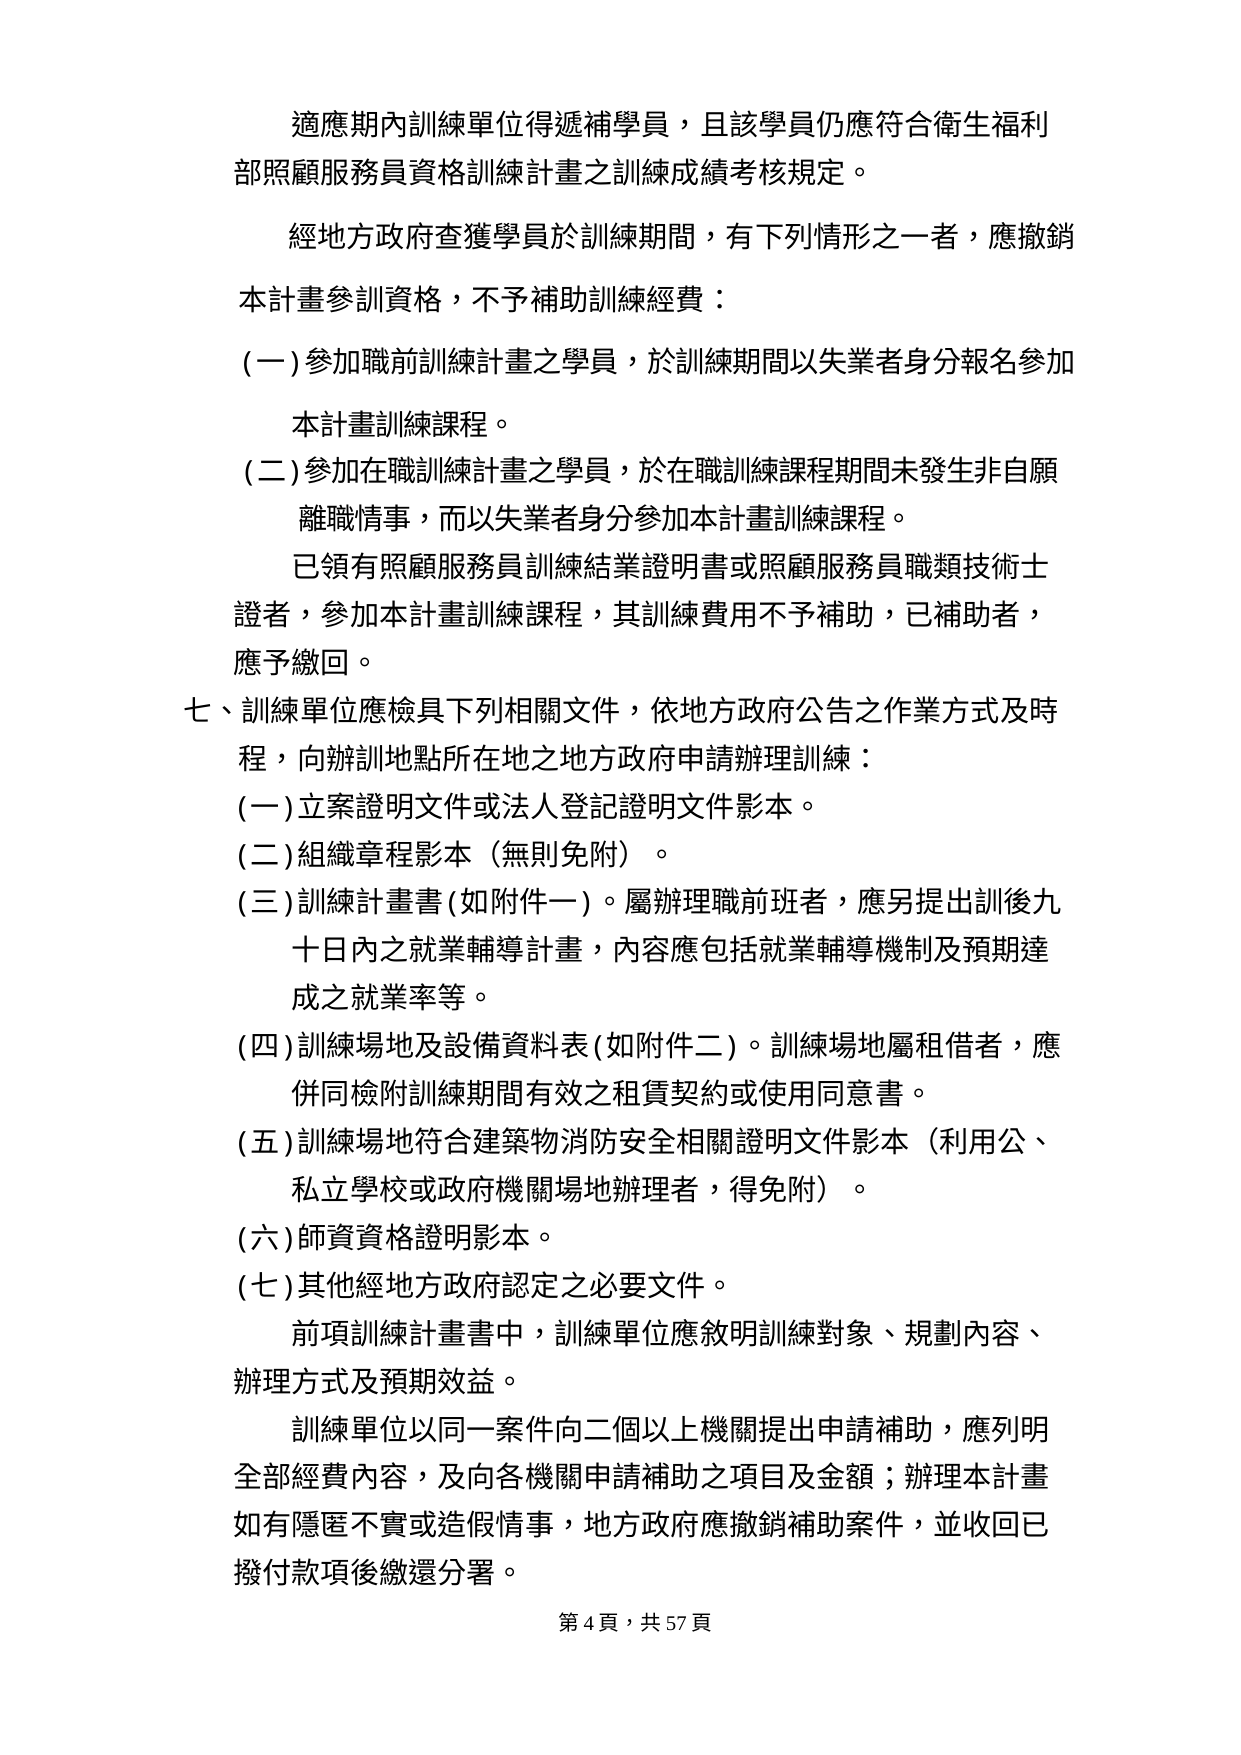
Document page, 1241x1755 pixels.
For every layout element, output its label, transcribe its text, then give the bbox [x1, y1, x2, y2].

table_cell 七、訓練單位應檢具下列相關文件，依地方政府公告之作業方式及時程，向辦訓地點所在地之地方政府申請辦理訓練： (一)立案證明文件或法人登記證明文件影本。 (二)組織章程影本（無則免附）。 (三)訓練計畫書(如附件一)。屬辦理職前班者，應另提出訓後九十日內之就業輔導計畫，內容應包括就業輔導機制及預期達成之就業率等。 (四)訓練場地及設備資料表(如附件二)。訓練場地屬租借者，應併同檢附訓練期間有效之租賃契約或使用同意書。 (五)訓練場地符合建築物消防安全相關證明文件影本（利用公、私立學校或政府機關場地辦理者，得免附）。 (六)師資資格證明影本。 (七)其他經地方政府認定之必要文件。 前項訓練計畫書中，訓練單位應敘明訓練對象、規劃內容、辦理方式及預期效益。 訓練單位以同一案件向二個以上機關提出申請補助，應列明全部經費內容，及向各機關申請補助之項目及金額；辦理本計畫如有隱匿不實或造假情事，地方政府應撤銷補助案件，並收回已撥付款項後繳還分署。 [180, 683, 1081, 1593]
table_cell 適應期內訓練單位得遞補學員，且該學員仍應符合衛生福利部照顧服務員資格訓練計畫之訓練成績考核規定。 經地方政府查獲學員於訓練期間，有下列情形之一者，應撤銷本計畫參訓資格，不予補助訓練經費： (一)參加職前訓練計畫之學員，於訓練期間以失業者身分報名參加本計畫訓練課程。 (二)參加在職訓練計畫之學員，於在職訓練課程期間未發生非自願離職情事，而以失業者身分參加本計畫訓練課程。 已領有照顧服務員訓練結業證明書或照顧服務員職類技術士證者，參加本計畫訓練課程，其訓練費用不予補助，已補助者，應予繳回。 [180, 98, 1081, 683]
